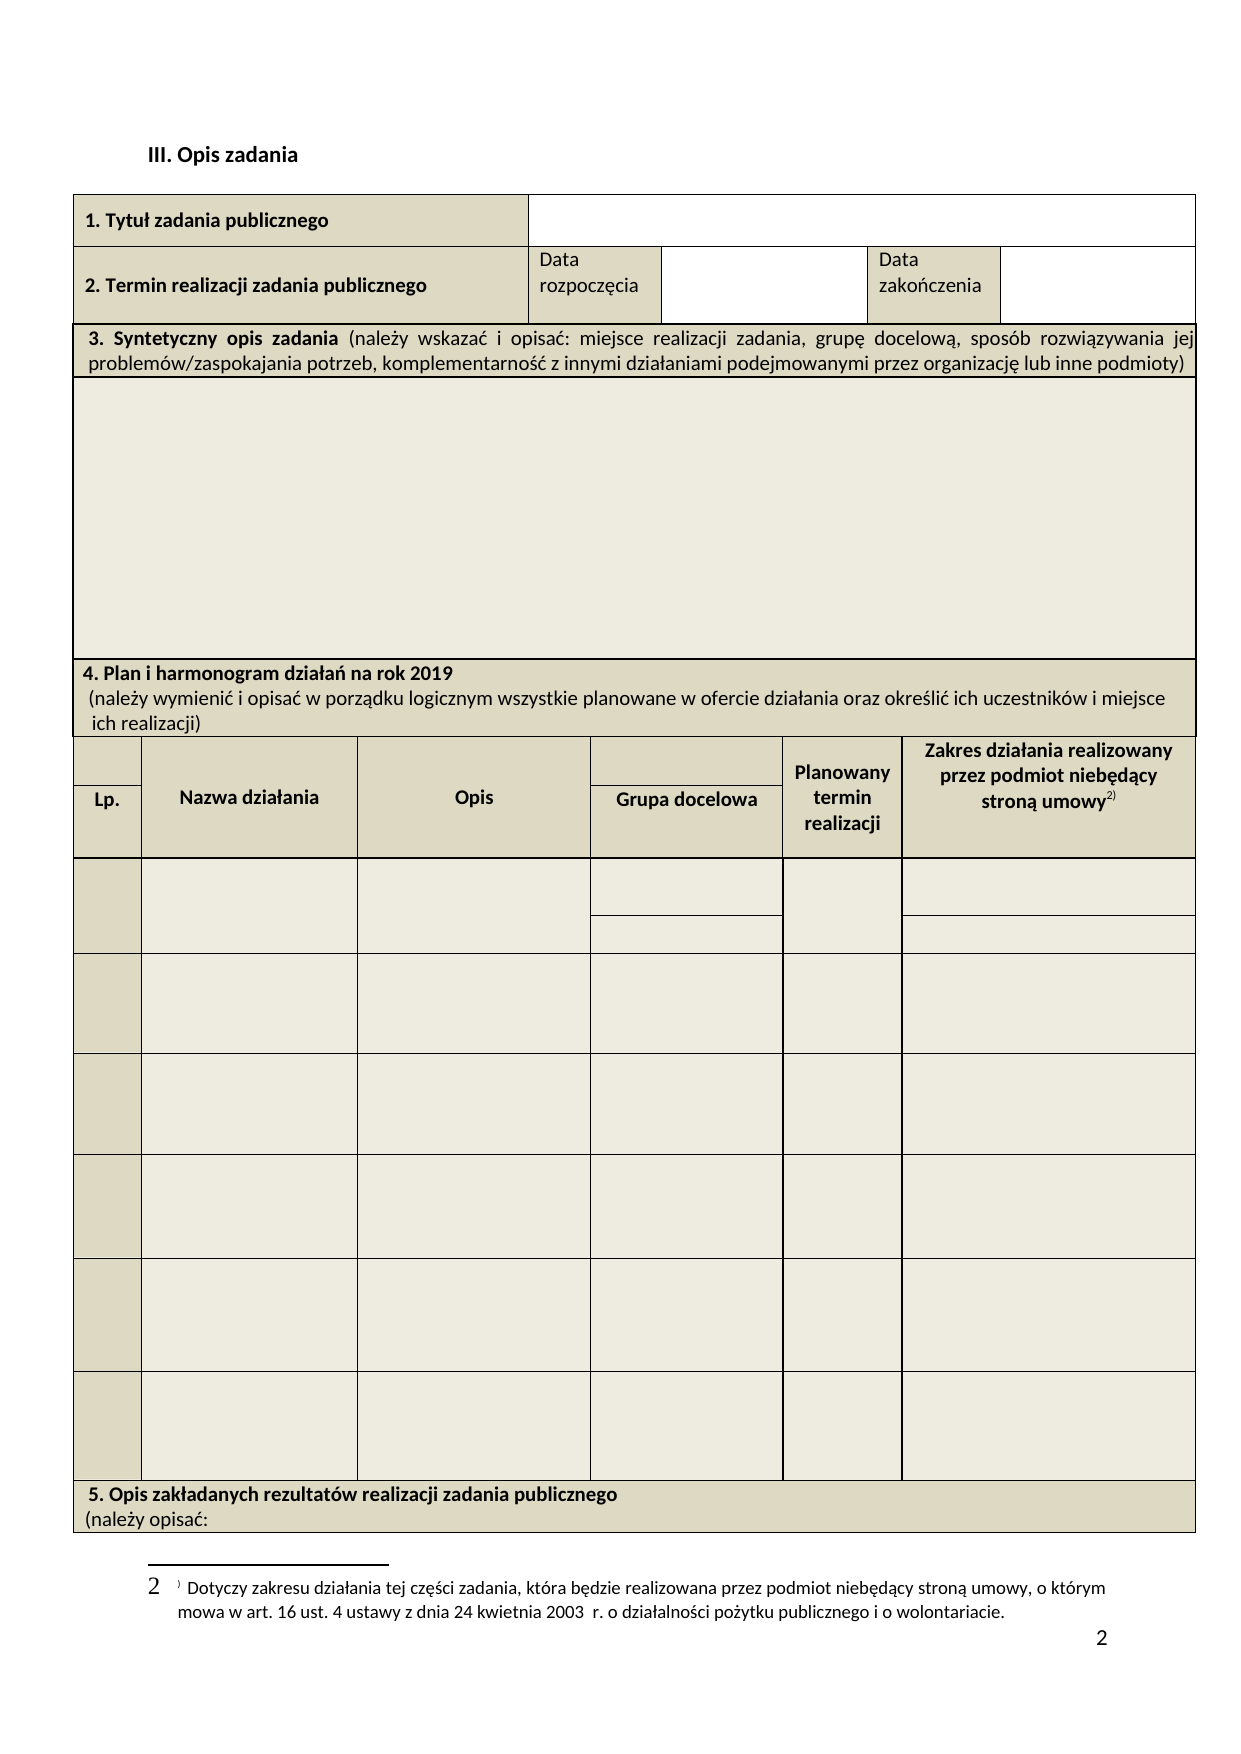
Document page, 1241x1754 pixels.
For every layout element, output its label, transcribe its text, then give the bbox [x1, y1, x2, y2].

table_cell [1001, 247, 1195, 323]
table_cell [358, 1054, 590, 1154]
table_cell Grupa docelowa [591, 786, 782, 857]
table_cell [358, 915, 590, 953]
table_cell [74, 1372, 141, 1479]
table_cell [903, 1054, 1195, 1154]
table_cell [784, 1372, 901, 1479]
table_cell [142, 1372, 357, 1479]
table_cell [74, 378, 1195, 658]
table_cell [591, 1054, 782, 1154]
table_cell [74, 1155, 141, 1257]
table_cell [358, 1372, 590, 1479]
table_cell Opis [358, 737, 590, 857]
table_cell [358, 954, 590, 1052]
text III. Opis zadania [148, 140, 1107, 168]
table_cell Data zakończenia [868, 247, 1000, 323]
table_cell [74, 859, 141, 915]
table_cell [358, 859, 590, 915]
table_cell [142, 1259, 357, 1371]
table_cell Nazwa działania [142, 737, 357, 857]
table_header 1. Tytuł zadania publicznego [74, 195, 528, 246]
table_cell [142, 915, 357, 953]
table_cell [591, 1155, 782, 1257]
table_cell [358, 1155, 590, 1257]
table_cell [358, 1259, 590, 1371]
table_cell [903, 1259, 1195, 1371]
table_cell [662, 247, 867, 323]
table_cell [784, 859, 901, 953]
table_cell [591, 1372, 782, 1479]
table_cell [784, 1054, 901, 1154]
table_cell [591, 916, 782, 953]
table_cell [142, 859, 357, 915]
table_cell [74, 1054, 141, 1154]
table_cell [903, 1372, 1195, 1479]
table_cell [903, 1155, 1195, 1257]
table_cell [142, 1155, 357, 1257]
table_cell [591, 1259, 782, 1371]
table_header [529, 195, 1195, 246]
table_cell [903, 859, 1195, 915]
table_cell 5. Opis zakładanych rezultatów realizacji zadania publicznego (należy opisać: co będzie bezpośrednim efektem (materialne „produkty” lub „usługi” zrealizowane na rzecz uczestników zadania) realizacji oferty? jaka zmiana społeczna zostanie osiągnięta poprzez realizację zadania? czy przewidywane jest wykorzystanie rezultatów osiągniętych w trakcie realizacji oferty w dalszych działaniach organizacji? – trwałość rezultatów zadania) [74, 1481, 1195, 1532]
table_cell 3. Syntetyczny opis zadania (należy wskazać i opisać: miejsce realizacji zadania, grupę docelową, sposób rozwiązywania jej problemów/zaspokajania potrzeb, komplementarność z innymi działaniami podejmowanymi przez organizację lub inne podmioty) [74, 325, 1195, 376]
table_cell [591, 737, 782, 785]
table_cell [784, 1259, 901, 1371]
table_cell Planowany termin realizacji [783, 737, 901, 857]
table_cell [903, 954, 1195, 1052]
table_cell [142, 1054, 357, 1154]
table_cell [784, 1155, 901, 1257]
table_cell [74, 1259, 141, 1371]
table_cell Data rozpoczęcia [529, 247, 661, 323]
table_cell Zakres działania realizowany przez podmiot niebędący stroną umowy) [903, 737, 1195, 857]
table_cell Lp. [74, 786, 141, 857]
table_cell [74, 954, 141, 1052]
table_cell [784, 954, 901, 1052]
table_cell [591, 954, 782, 1052]
table_cell [74, 737, 141, 785]
table_cell [903, 916, 1195, 953]
table_cell [142, 954, 357, 1052]
table_cell 4. Plan i harmonogram działań na rok 2019 (należy wymienić i opisać w porządku logicznym wszystkie planowane w ofercie działania oraz określić ich uczestników i miejsce ich realizacji) [74, 660, 1195, 736]
table_cell [591, 859, 782, 915]
table_cell 2. Termin realizacji zadania publicznego [74, 247, 528, 323]
table_cell [74, 915, 141, 953]
